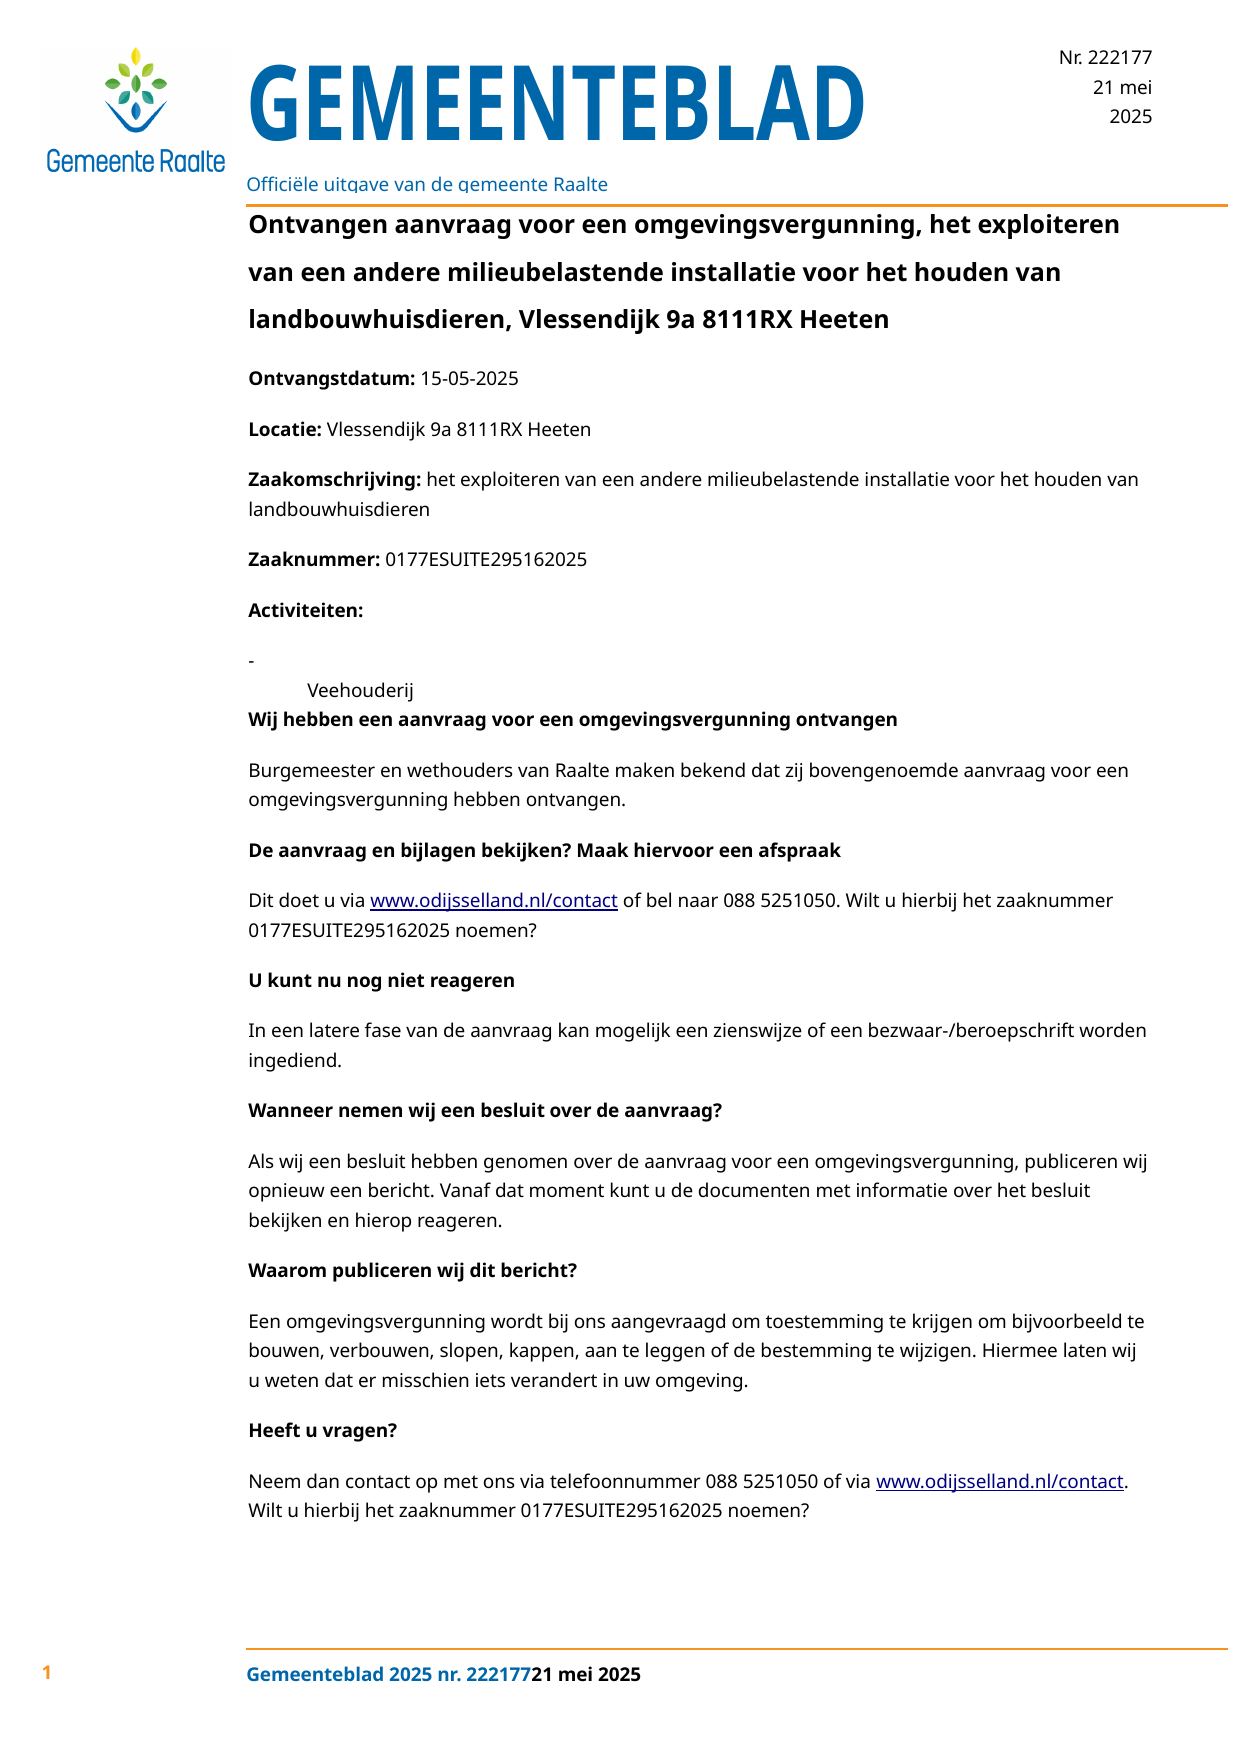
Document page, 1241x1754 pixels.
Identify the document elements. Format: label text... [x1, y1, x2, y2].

text Ontvangstdatum: 15-05-2025 [248, 366, 1152, 391]
text Locatie: Vlessendijk 9a 8111RX Heeten [248, 416, 1152, 442]
text Een omgevingsvergunning wordt bij ons aangevraagd om toestemming te krijgen om bijvoorbeeld te bouwen, verbouwen, slopen, kappen, aan te leggen of de bestemming te wijzigen. Hiermee laten wij u weten dat er misschien iets verandert in uw omgeving. [248, 1308, 1152, 1393]
text Heeft u vragen? [248, 1418, 1152, 1443]
text In een latere fase van de aanvraag kan mogelijk een zienswijze of een bezwaar-/beroepschrift worden ingediend. [248, 1018, 1152, 1073]
text Wij hebben een aanvraag voor een omgevingsvergunning ontvangen [248, 706, 1152, 732]
text Als wij een besluit hebben genomen over de aanvraag voor een omgevingsvergunning, publiceren wij opnieuw een bericht. Vanaf dat moment kunt u de documenten met informatie over het besluit bekijken en hierop reageren. [248, 1148, 1152, 1233]
picture [41, 47, 231, 172]
text Waarom publiceren wij dit bericht? [248, 1258, 1152, 1283]
text Wanneer nemen wij een besluit over de aanvraag? [248, 1098, 1152, 1123]
text Activiteiten: [248, 597, 1152, 622]
text Zaakomschrijving: het exploiteren van een andere milieubelastende installatie voor het houden van landbouwhuisdieren [248, 466, 1152, 522]
text Ontvangen aanvraag voor een omgevingsvergunning, het exploiteren van een andere milieubelastende installatie voor het houden van landbouwhuisdieren, Vlessendijk 9a 8111RX Heeten [248, 207, 1152, 336]
text Neem dan contact op met ons via telefoonnummer 088 5251050 of via www.odijsselland.nl/contact. Wilt u hierbij het zaaknummer 0177ESUITE295162025 noemen? [248, 1468, 1152, 1523]
list Veehouderij [248, 677, 1152, 702]
text Dit doet u via www.odijsselland.nl/contact of bel naar 088 5251050. Wilt u hierbij het zaaknummer 0177ESUITE295162025 noemen? [248, 887, 1152, 942]
text De aanvraag en bijlagen bekijken? Maak hiervoor een afspraak [248, 837, 1152, 862]
text Zaaknummer: 0177ESUITE295162025 [248, 546, 1152, 572]
text Burgemeester en wethouders van Raalte maken bekend dat zij bovengenoemde aanvraag voor een omgevingsvergunning hebben ontvangen. [248, 757, 1152, 812]
text U kunt nu nog niet reageren [248, 967, 1152, 993]
